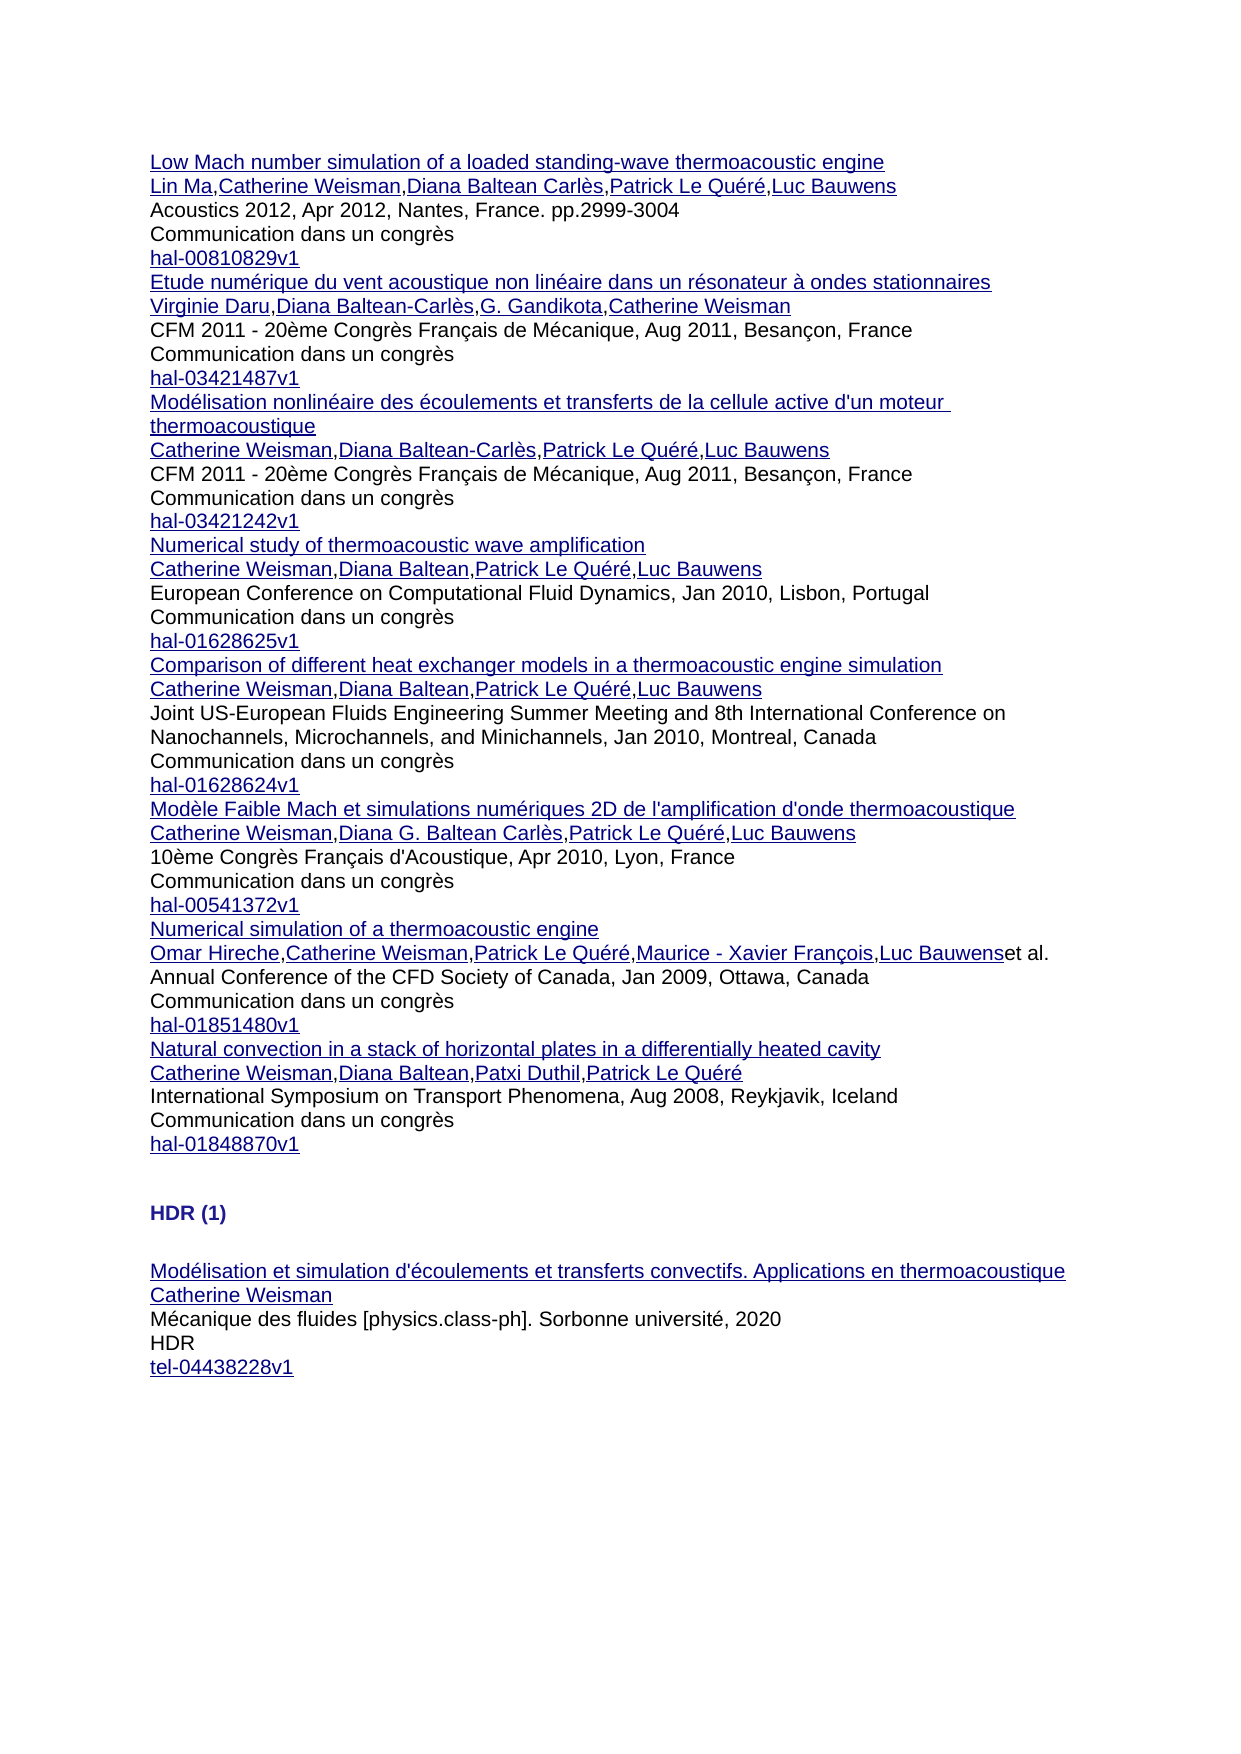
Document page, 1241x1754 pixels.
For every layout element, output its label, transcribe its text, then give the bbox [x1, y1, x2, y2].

subtitle HDR (1) [150, 1201, 1090, 1225]
table_cell Modélisation nonlinéaire des écoulements et transferts de la cellule active d'un moteur thermoacoustique Catherine Weisman,Diana Baltean-Carlès,Patrick Le Quéré,Luc Bauwens CFM 2011 - 20ème Congrès Français de Mécanique, Aug 2011, Besançon, France Communication dans un congrès hal-03421242v1 [150, 390, 1090, 533]
table_cell Numerical study of thermoacoustic wave amplification Catherine Weisman,Diana Baltean,Patrick Le Quéré,Luc Bauwens European Conference on Computational Fluid Dynamics, Jan 2010, Lisbon, Portugal Communication dans un congrès hal-01628625v1 [150, 533, 1090, 653]
table_cell Numerical simulation of a thermoacoustic engine Omar Hireche,Catherine Weisman,Patrick Le Quéré,Maurice - Xavier François,Luc Bauwenset al. Annual Conference of the CFD Society of Canada, Jan 2009, Ottawa, Canada Communication dans un congrès hal-01851480v1 [150, 917, 1090, 1036]
table_cell Comparison of different heat exchanger models in a thermoacoustic engine simulation Catherine Weisman,Diana Baltean,Patrick Le Quéré,Luc Bauwens Joint US-European Fluids Engineering Summer Meeting and 8th International Conference on Nanochannels, Microchannels, and Minichannels, Jan 2010, Montreal, Canada Communication dans un congrès hal-01628624v1 [150, 653, 1090, 797]
table_cell Modèle Faible Mach et simulations numériques 2D de l'amplification d'onde thermoacoustique Catherine Weisman,Diana G. Baltean Carlès,Patrick Le Quéré,Luc Bauwens 10ème Congrès Français d'Acoustique, Apr 2010, Lyon, France Communication dans un congrès hal-00541372v1 [150, 797, 1090, 917]
table_cell Natural convection in a stack of horizontal plates in a differentially heated cavity Catherine Weisman,Diana Baltean,Patxi Duthil,Patrick Le Quéré International Symposium on Transport Phenomena, Aug 2008, Reykjavik, Iceland Communication dans un congrès hal-01848870v1 [150, 1036, 1090, 1156]
table_cell Etude numérique du vent acoustique non linéaire dans un résonateur à ondes stationnaires Virginie Daru,Diana Baltean-Carlès,G. Gandikota,Catherine Weisman CFM 2011 - 20ème Congrès Français de Mécanique, Aug 2011, Besançon, France Communication dans un congrès hal-03421487v1 [150, 270, 1090, 389]
table_cell Low Mach number simulation of a loaded standing-wave thermoacoustic engine Lin Ma,Catherine Weisman,Diana Baltean Carlès,Patrick Le Quéré,Luc Bauwens Acoustics 2012, Apr 2012, Nantes, France. pp.2999-3004 Communication dans un congrès hal-00810829v1 [150, 150, 1090, 270]
table_header Modélisation et simulation d'écoulements et transferts convectifs. Applications en thermoacoustique Catherine Weisman Mécanique des fluides [physics.class-ph]. Sorbonne université, 2020 HDR tel-04438228v1 [150, 1259, 1090, 1379]
